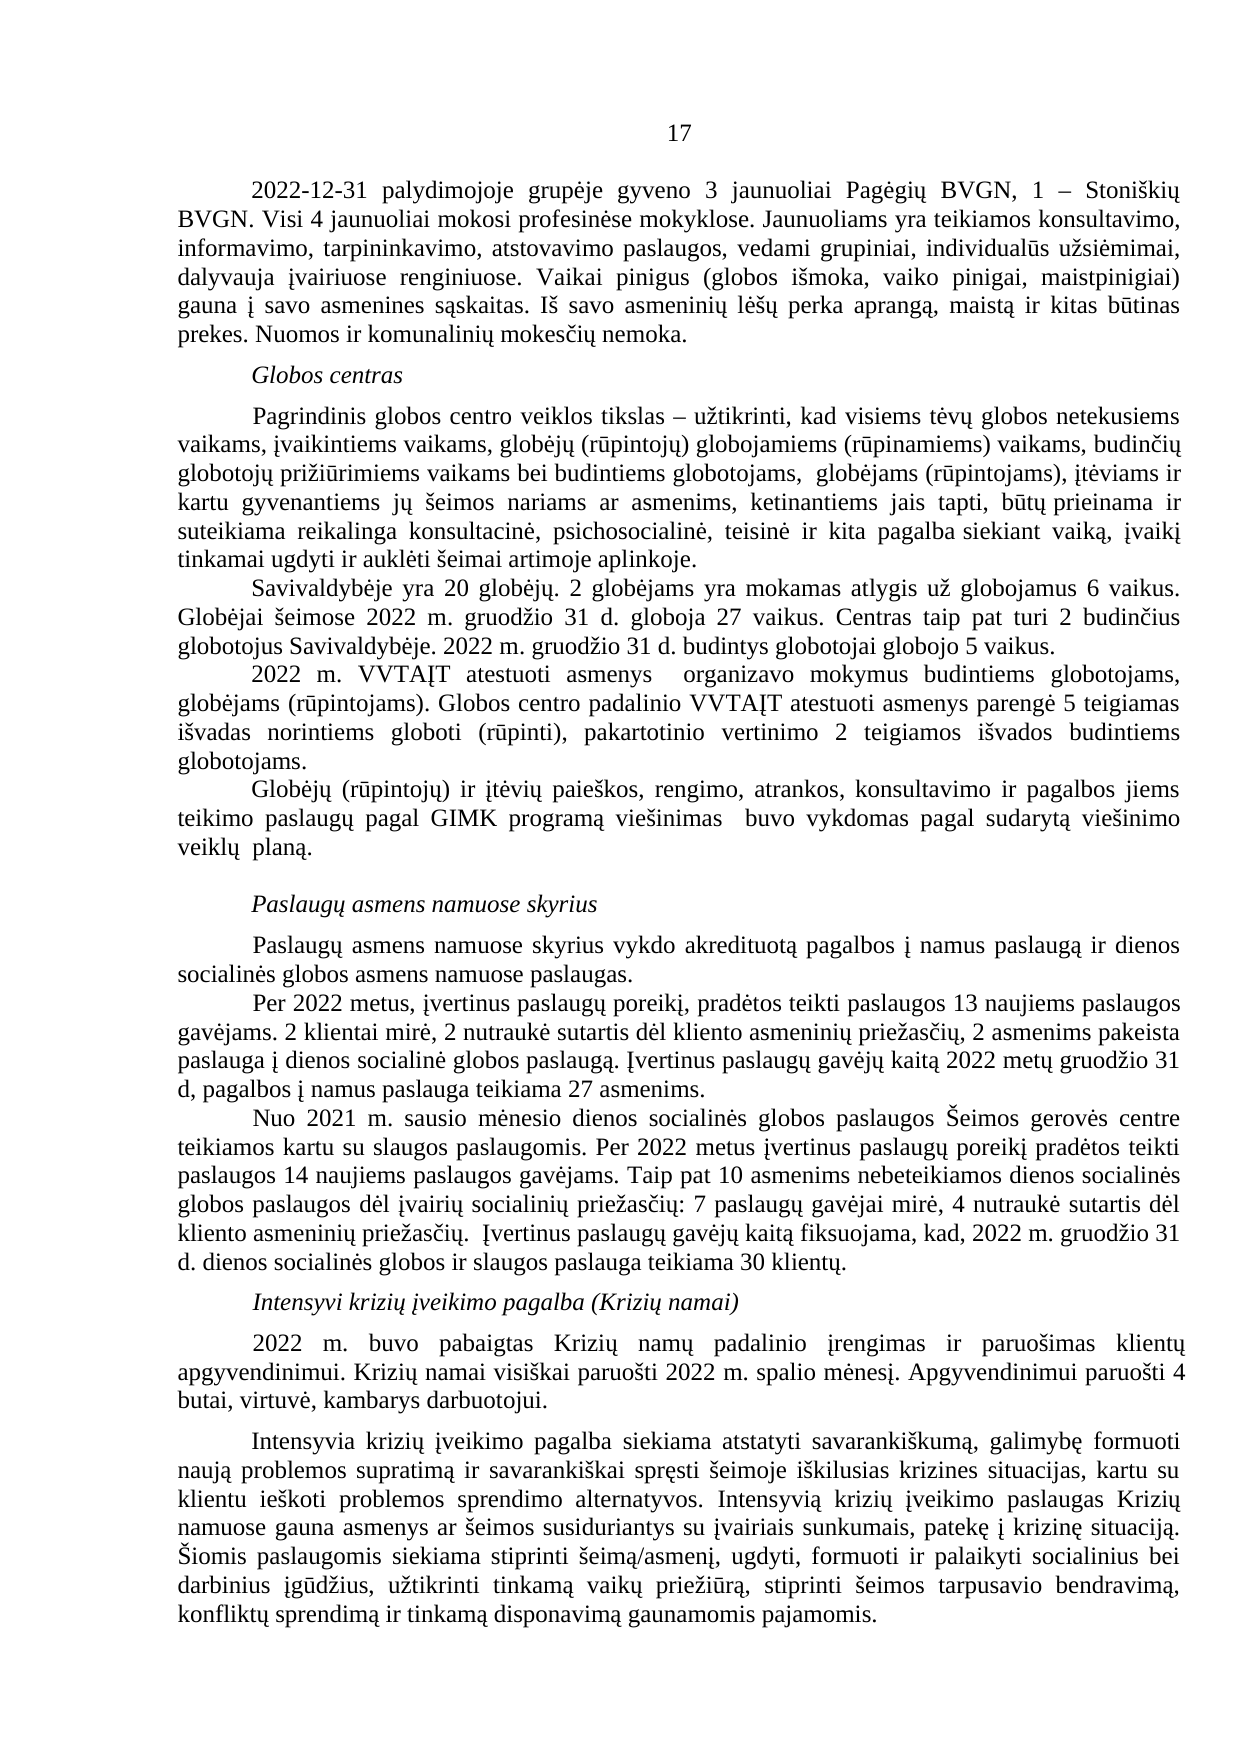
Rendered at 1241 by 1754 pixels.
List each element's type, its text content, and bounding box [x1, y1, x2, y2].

text Nuo 2021 m. sausio mėnesio dienos socialinės globos paslaugos Šeimos gerovės centre teikiamos kartu su slaugos paslaugomis. Per 2022 metus įvertinus paslaugų poreikį pradėtos teikti paslaugos 14 naujiems paslaugos gavėjams. Taip pat 10 asmenims nebeteikiamos dienos socialinės globos paslaugos dėl įvairių socialinių priežasčių: 7 paslaugų gavėjai mirė, 4 nutraukė sutartis dėl kliento asmeninių priežasčių. Įvertinus paslaugų gavėjų kaitą fiksuojama, kad, 2022 m. gruodžio 31 d. dienos socialinės globos ir slaugos paslauga teikiama 30 klientų. [177, 1103, 1181, 1275]
text Intensyvi krizių įveikimo pagalba (Krizių namai) [177, 1287, 1186, 1316]
text Paslaugų asmens namuose skyrius [177, 889, 1181, 918]
text 2022-12-31 palydimojoje grupėje gyveno 3 jaunuoliai Pagėgių BVGN, 1 – Stoniškių BVGN. Visi 4 jaunuoliai mokosi profesinėse mokyklose. Jaunuoliams yra teikiamos konsultavimo, informavimo, tarpininkavimo, atstovavimo paslaugos, vedami grupiniai, individualūs užsiėmimai, dalyvauja įvairiuose renginiuose. Vaikai pinigus (globos išmoka, vaiko pinigai, maistpinigiai) gauna į savo asmenines sąskaitas. Iš savo asmeninių lėšų perka aprangą, maistą ir kitas būtinas prekes. Nuomos ir komunalinių mokesčių nemoka. [177, 176, 1181, 348]
text Pagrindinis globos centro veiklos tikslas – užtikrinti, kad visiems tėvų globos netekusiems vaikams, įvaikintiems vaikams, globėjų (rūpintojų) globojamiems (rūpinamiems) vaikams, budinčių globotojų prižiūrimiems vaikams bei budintiems globotojams, globėjams (rūpintojams), įtėviams ir kartu gyvenantiems jų šeimos nariams ar asmenims, ketinantiems jais tapti, būtų prieinama ir suteikiama reikalinga konsultacinė, psichosocialinė, teisinė ir kita pagalba siekiant vaiką, įvaikį tinkamai ugdyti ir auklėti šeimai artimoje aplinkoje. [177, 401, 1181, 573]
text Globėjų (rūpintojų) ir įtėvių paieškos, rengimo, atrankos, konsultavimo ir pagalbos jiems teikimo paslaugų pagal GIMK programą viešinimas buvo vykdomas pagal sudarytą viešinimo veiklų planą. [177, 774, 1181, 861]
text Per 2022 metus, įvertinus paslaugų poreikį, pradėtos teikti paslaugos 13 naujiems paslaugos gavėjams. 2 klientai mirė, 2 nutraukė sutartis dėl kliento asmeninių priežasčių, 2 asmenims pakeista paslauga į dienos socialinė globos paslaugą. Įvertinus paslaugų gavėjų kaitą 2022 metų gruodžio 31 d, pagalbos į namus paslauga teikiama 27 asmenims. [177, 988, 1181, 1103]
text 2022 m. buvo pabaigtas Krizių namų padalinio įrengimas ir paruošimas klientų apgyvendinimui. Krizių namai visiškai paruošti 2022 m. spalio mėnesį. Apgyvendinimui paruošti 4 butai, virtuvė, kambarys darbuotojui. [177, 1328, 1186, 1414]
text Savivaldybėje yra 20 globėjų. 2 globėjams yra mokamas atlygis už globojamus 6 vaikus. Globėjai šeimose 2022 m. gruodžio 31 d. globoja 27 vaikus. Centras taip pat turi 2 budinčius globotojus Savivaldybėje. 2022 m. gruodžio 31 d. budintys globotojai globojo 5 vaikus. [177, 573, 1181, 659]
text Paslaugų asmens namuose skyrius vykdo akredituotą pagalbos į namus paslaugą ir dienos socialinės globos asmens namuose paslaugas. [177, 930, 1181, 988]
text Intensyvia krizių įveikimo pagalba siekiama atstatyti savarankiškumą, galimybę formuoti naują problemos supratimą ir savarankiškai spręsti šeimoje iškilusias krizines situacijas, kartu su klientu ieškoti problemos sprendimo alternatyvos. Intensyvią krizių įveikimo paslaugas Krizių namuose gauna asmenys ar šeimos susiduriantys su įvairiais sunkumais, patekę į krizinę situaciją. Šiomis paslaugomis siekiama stiprinti šeimą/asmenį, ugdyti, formuoti ir palaikyti socialinius bei darbinius įgūdžius, užtikrinti tinkamą vaikų priežiūrą, stiprinti šeimos tarpusavio bendravimą, konfliktų sprendimą ir tinkamą disponavimą gaunamomis pajamomis. [177, 1426, 1181, 1627]
text Globos centras [177, 360, 1181, 389]
text 2022 m. VVTAĮT atestuoti asmenys organizavo mokymus budintiems globotojams, globėjams (rūpintojams). Globos centro padalinio VVTAĮT atestuoti asmenys parengė 5 teigiamas išvadas norintiems globoti (rūpinti), pakartotinio vertinimo 2 teigiamos išvados budintiems globotojams. [177, 659, 1181, 774]
